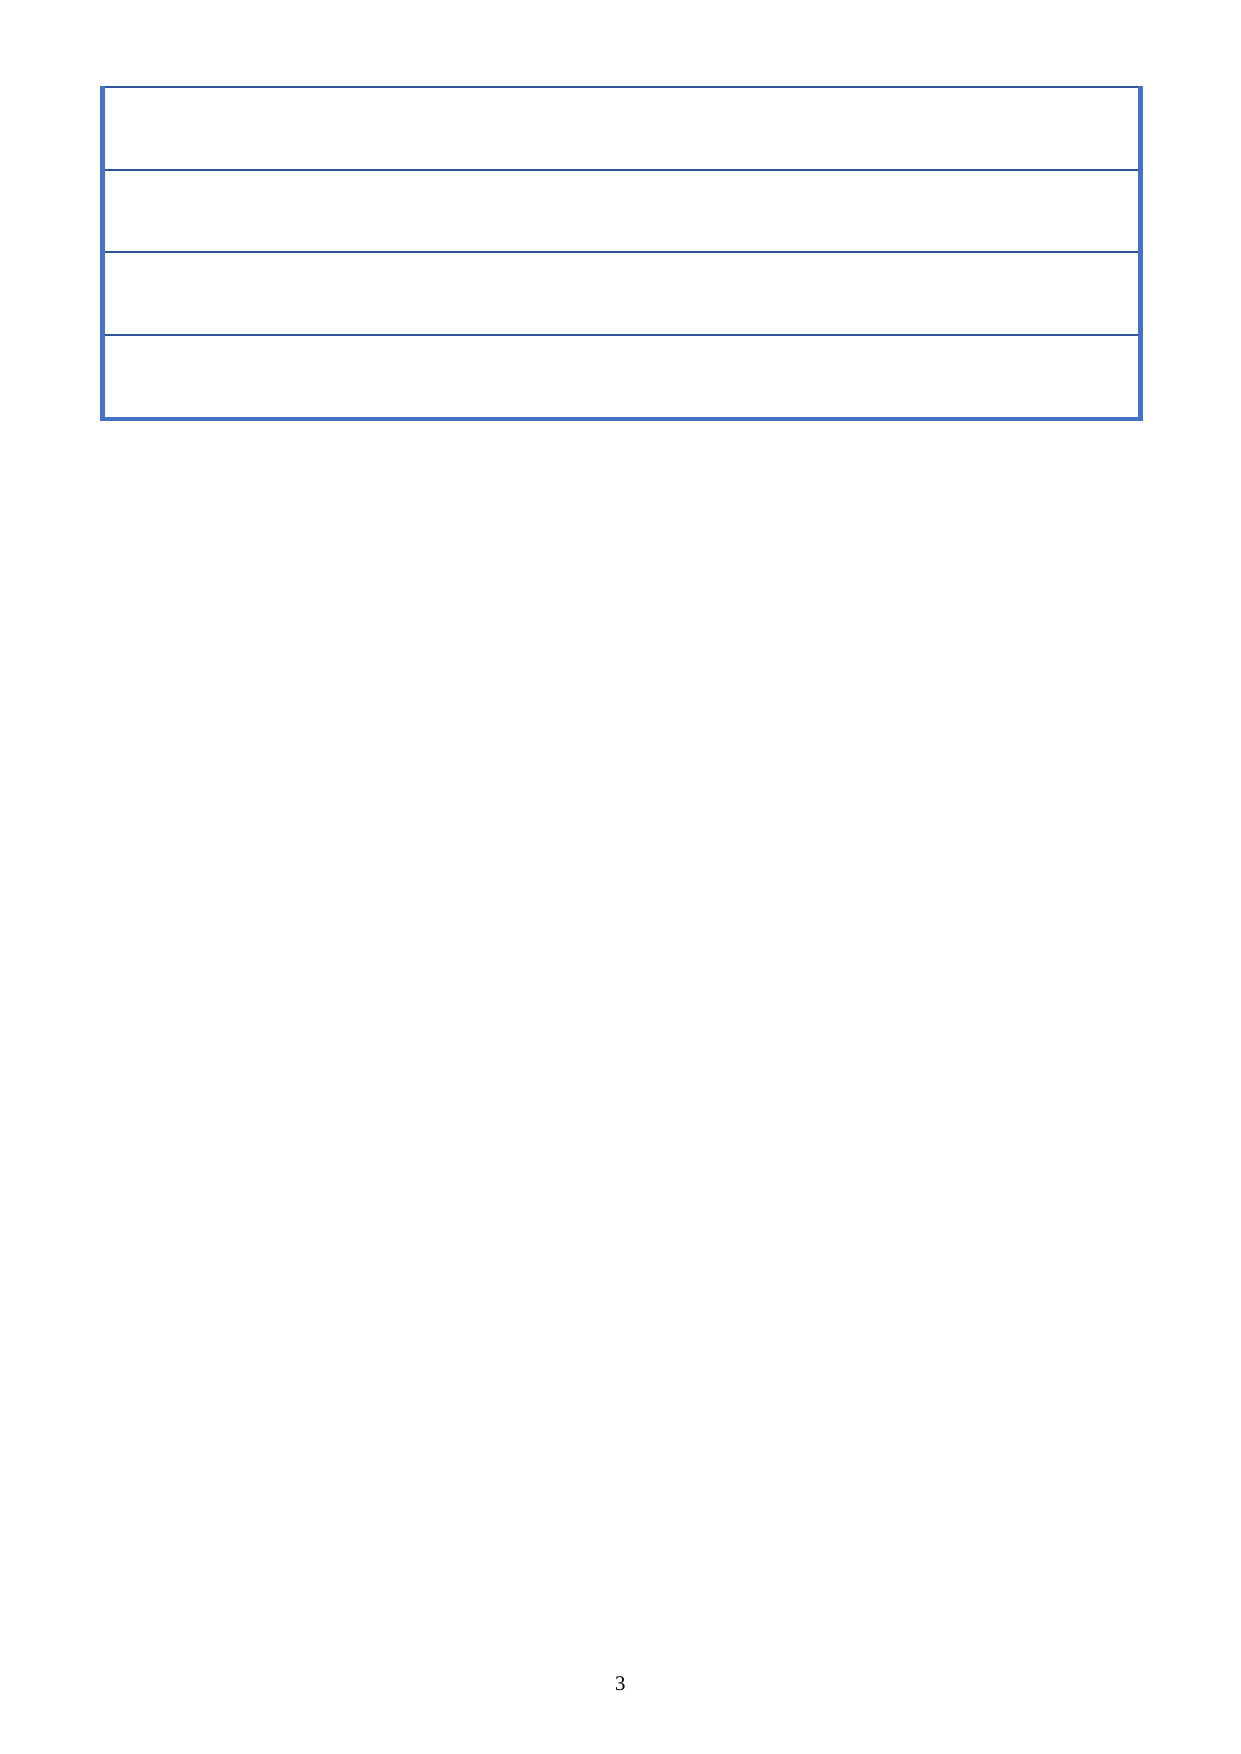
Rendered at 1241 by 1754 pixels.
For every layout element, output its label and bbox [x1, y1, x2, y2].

table_cell [105, 88, 1138, 168]
table_cell [105, 171, 1138, 251]
table_cell [105, 336, 1138, 417]
table_cell [105, 253, 1138, 334]
